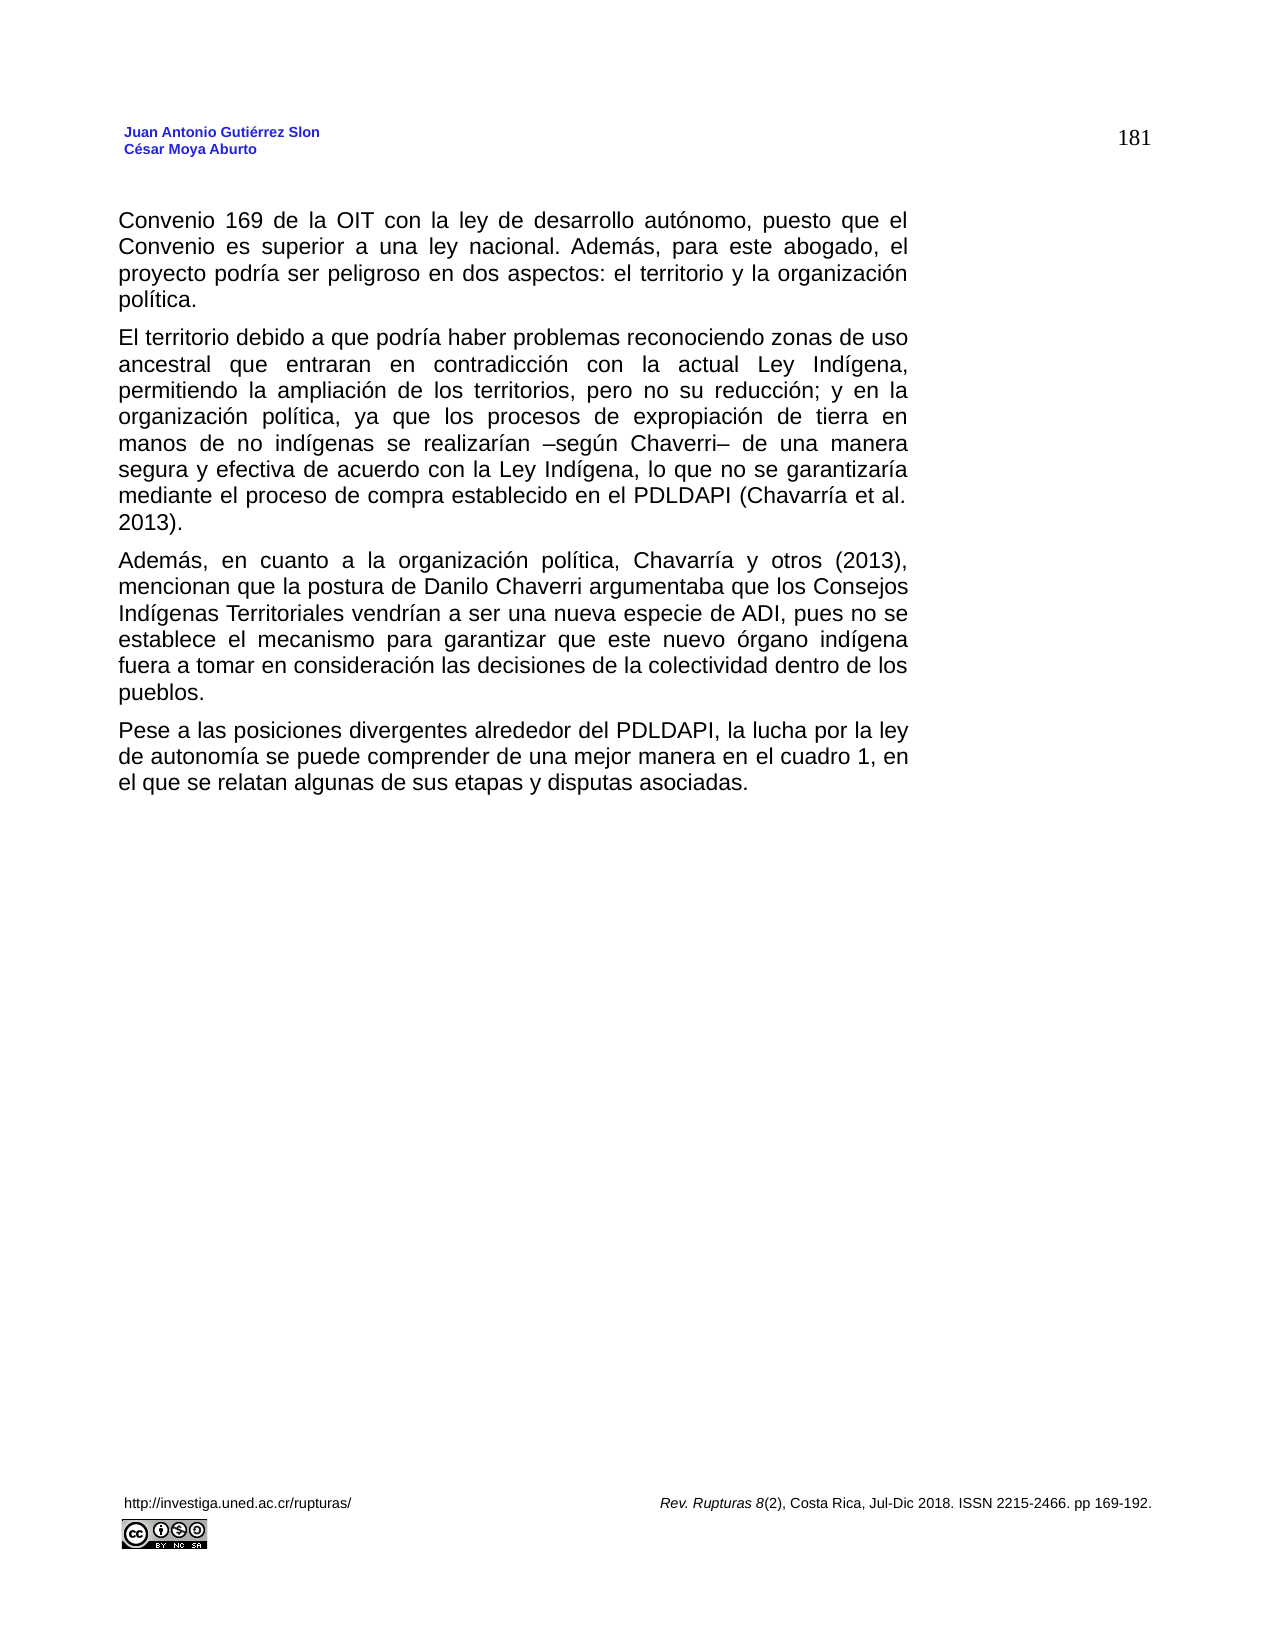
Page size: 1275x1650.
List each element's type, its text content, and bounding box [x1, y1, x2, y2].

text Convenio 169 de la OIT con la ley de desarrollo autónomo, puesto que el Convenio es superior a una ley nacional. Además, para este abogado, el proyecto podría ser peligroso en dos aspectos: el territorio y la organización política. [118, 207, 909, 312]
picture [121, 1519, 208, 1549]
text Pese a las posiciones divergentes alrededor del PDLDAPI, la lucha por la ley de autonomía se puede comprender de una mejor manera en el cuadro 1, en el que se relatan algunas de sus etapas y disputas asociadas. [118, 717, 909, 796]
text El territorio debido a que podría haber problemas reconociendo zonas de uso ancestral que entraran en contradicción con la actual Ley Indígena, permitiendo la ampliación de los territorios, pero no su reducción; y en la organización política, ya que los procesos de expropiación de tierra en manos de no indígenas se realizarían –según Chaverri– de una manera segura y efectiva de acuerdo con la Ley Indígena, lo que no se garantizaría mediante el proceso de compra establecido en el PDLDAPI (Chavarría et al. 2013). [118, 324, 909, 535]
text Además, en cuanto a la organización política, Chavarría y otros (2013), mencionan que la postura de Danilo Chaverri argumentaba que los Consejos Indígenas Territoriales vendrían a ser una nueva especie de ADI, pues no se establece el mecanismo para garantizar que este nuevo órgano indígena fuera a tomar en consideración las decisiones de la colectividad dentro de los pueblos. [118, 547, 909, 705]
